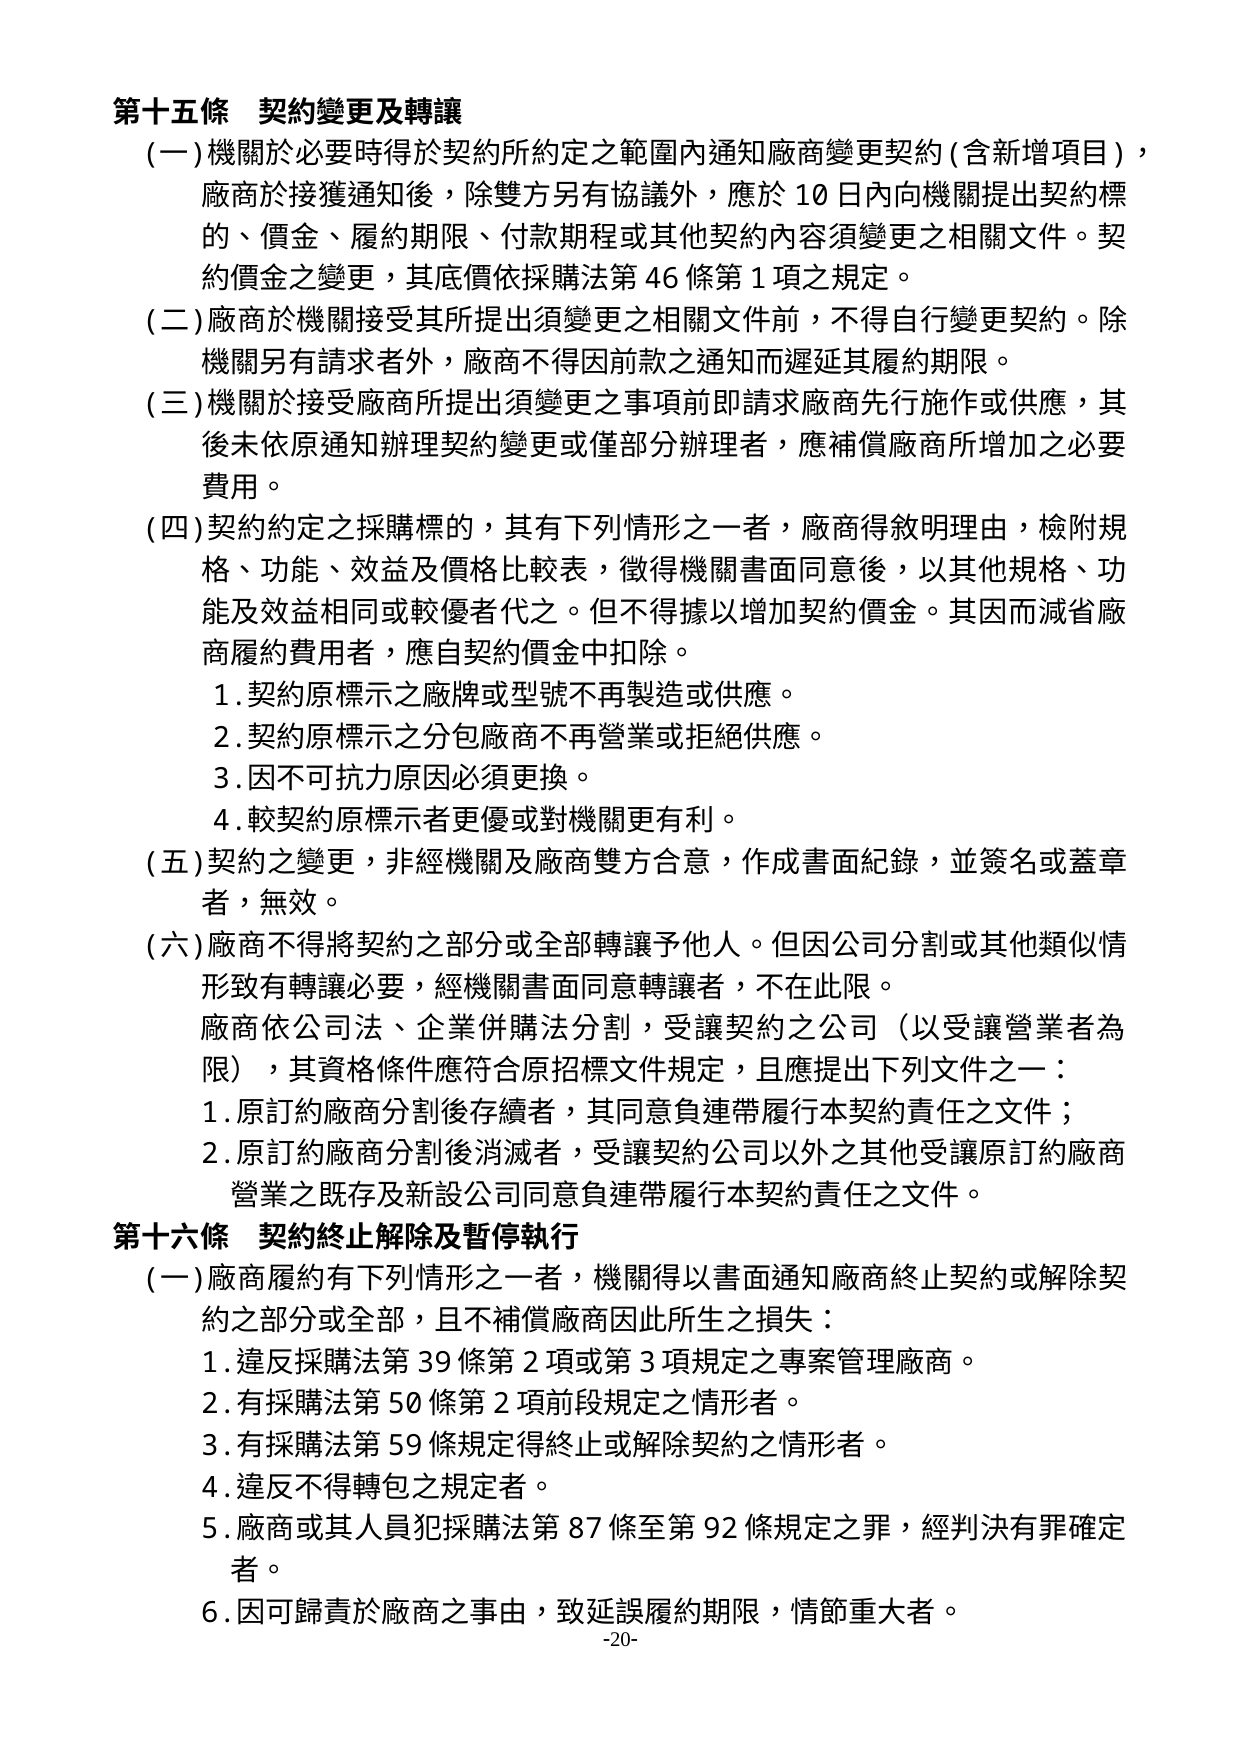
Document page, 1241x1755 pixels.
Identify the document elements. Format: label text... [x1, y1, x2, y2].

text (三)機關於接受廠商所提出須變更之事項前即請求廠商先行施作或供應，其後未依原通知辦理契約變更或僅部分辦理者，應補償廠商所增加之必要費用。 [142, 380, 1128, 505]
text (四)契約約定之採購標的，其有下列情形之一者，廠商得敘明理由，檢附規格、功能、效益及價格比較表，徵得機關書面同意後，以其他規格、功能及效益相同或較優者代之。但不得據以增加契約價金。其因而減省廠商履約費用者，應自契約價金中扣除。 [142, 505, 1128, 672]
text 3.有採購法第59條規定得終止或解除契約之情形者。 [201, 1422, 1128, 1464]
text 1.原訂約廠商分割後存續者，其同意負連帶履行本契約責任之文件； [201, 1089, 1128, 1130]
text 6.因可歸責於廠商之事由，致延誤履約期限，情節重大者。 [201, 1589, 1128, 1630]
text 2.契約原標示之分包廠商不再營業或拒絕供應。 [212, 714, 1128, 755]
text (二)廠商於機關接受其所提出須變更之相關文件前，不得自行變更契約。除機關另有請求者外，廠商不得因前款之通知而遲延其履約期限。 [142, 297, 1128, 380]
text 第十五條 契約變更及轉讓 [112, 89, 1128, 130]
text 廠商依公司法、企業併購法分割，受讓契約之公司（以受讓營業者為限），其資格條件應符合原招標文件規定，且應提出下列文件之一： [200, 1005, 1128, 1089]
text 2.有採購法第50條第2項前段規定之情形者。 [201, 1380, 1128, 1422]
text 第十六條 契約終止解除及暫停執行 [112, 1214, 1128, 1255]
text 4.違反不得轉包之規定者。 [201, 1464, 1128, 1505]
text (六)廠商不得將契約之部分或全部轉讓予他人。但因公司分割或其他類似情形致有轉讓必要，經機關書面同意轉讓者，不在此限。 [142, 922, 1128, 1005]
text 1.契約原標示之廠牌或型號不再製造或供應。 [212, 672, 1128, 714]
text (一)廠商履約有下列情形之一者，機關得以書面通知廠商終止契約或解除契約之部分或全部，且不補償廠商因此所生之損失： [142, 1255, 1128, 1339]
text (一)機關於必要時得於契約所約定之範圍內通知廠商變更契約(含新增項目)，廠商於接獲通知後，除雙方另有協議外，應於10日內向機關提出契約標的、價金、履約期限、付款期程或其他契約內容須變更之相關文件。契約價金之變更，其底價依採購法第46條第1項之規定。 [142, 130, 1128, 297]
text 4.較契約原標示者更優或對機關更有利。 [212, 797, 1128, 839]
text 5.廠商或其人員犯採購法第87條至第92條規定之罪，經判決有罪確定者。 [201, 1505, 1128, 1589]
text (五)契約之變更，非經機關及廠商雙方合意，作成書面紀錄，並簽名或蓋章者，無效。 [142, 839, 1128, 922]
text 2.原訂約廠商分割後消滅者，受讓契約公司以外之其他受讓原訂約廠商營業之既存及新設公司同意負連帶履行本契約責任之文件。 [201, 1130, 1128, 1214]
text 3.因不可抗力原因必須更換。 [212, 755, 1128, 797]
text 1.違反採購法第39條第2項或第3項規定之專案管理廠商。 [201, 1339, 1128, 1380]
